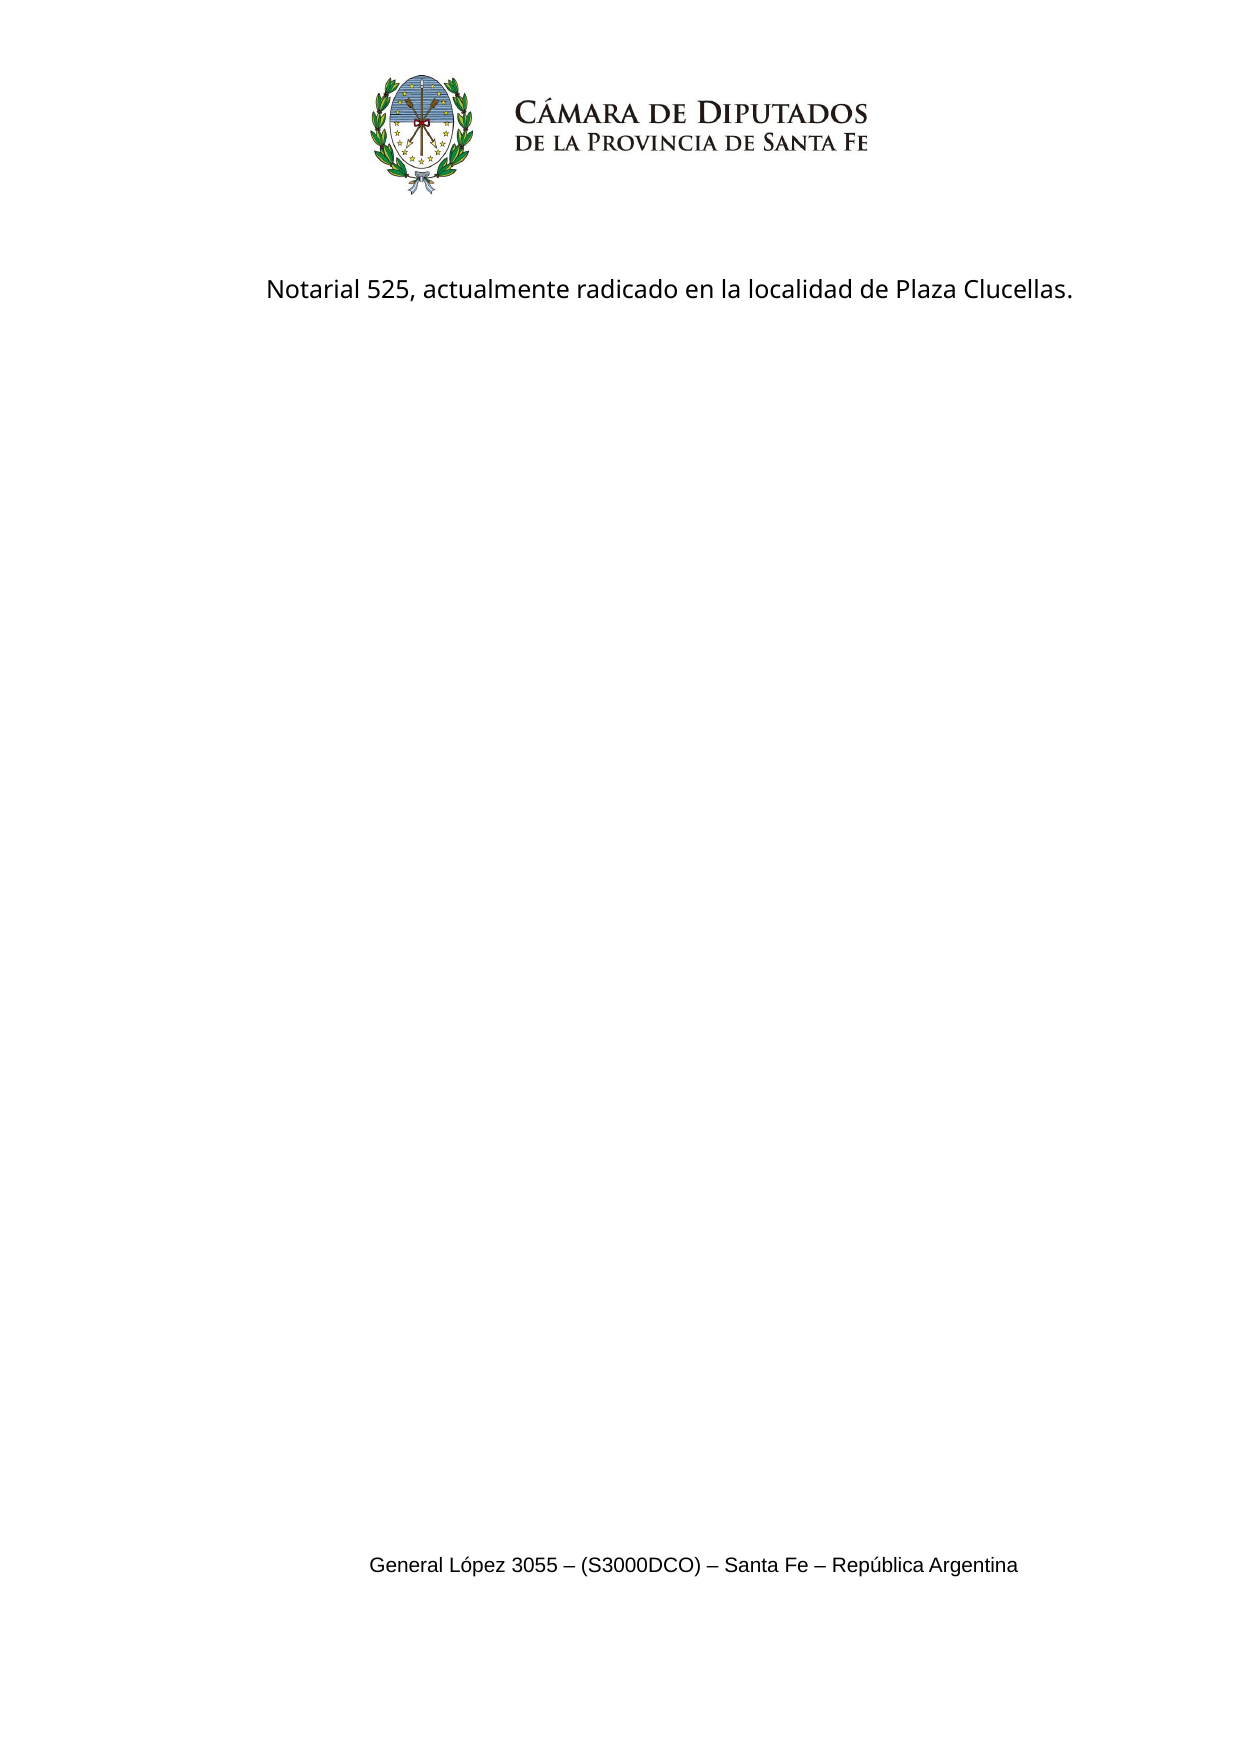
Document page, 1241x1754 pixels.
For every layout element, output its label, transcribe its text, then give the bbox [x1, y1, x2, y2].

text Notarial 525, actualmente radicado en la localidad de Plaza Clucellas. [266, 272, 1122, 306]
picture [370, 75, 868, 199]
